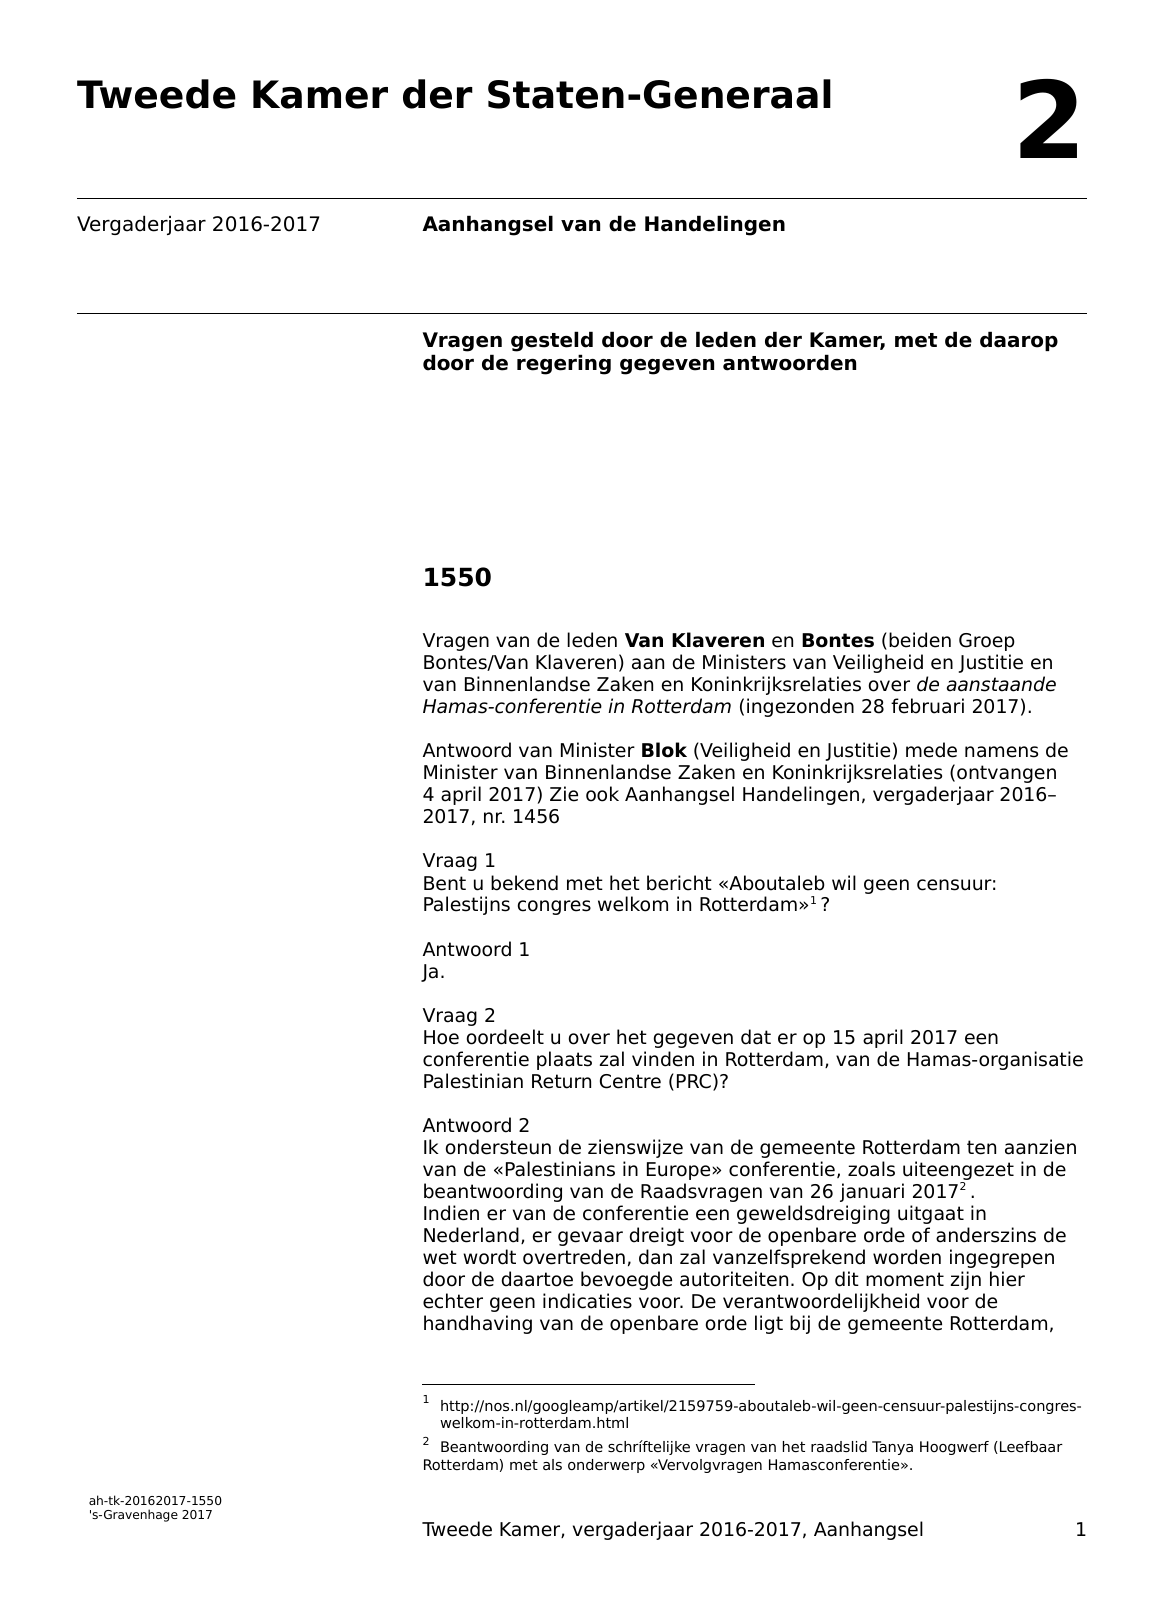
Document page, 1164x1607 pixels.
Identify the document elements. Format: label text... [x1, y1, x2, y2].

text Indien er van de conferentie een geweldsdreiging uitgaat in Nederland, er gevaar dreigt voor de openbare orde of anderszins de wet wordt overtreden, dan zal vanzelfsprekend worden ingegrepen door de daartoe bevoegde autoriteiten. Op dit moment zijn hier echter geen indicaties voor. De verantwoordelijkheid voor de handhaving van de openbare orde ligt bij de gemeente Rotterdam, [422, 1203, 1087, 1334]
table_cell Aanhangsel van de Handelingen [422, 199, 1087, 313]
text 's-Gravenhage 2017 [88, 1508, 323, 1522]
text Antwoord 1 [422, 938, 1087, 961]
text Hoe oordeelt u over het gegeven dat er op 15 april 2017 een conferentie plaats zal vinden in Rotterdam, van de Hamas-organisatie Palestinian Return Centre (PRC)? [422, 1027, 1087, 1093]
text Beantwoording van de schríftelijke vragen van het raadslid Tanya Hoogwerf (Leefbaar [422, 1435, 1087, 1457]
text 1550 [422, 563, 1087, 592]
table_cell Vragen gesteld door de leden der Kamer, met de daarop door de regering gegeven antwoorden [422, 314, 1087, 375]
text Ja. [422, 961, 1087, 982]
table_cell Vergaderjaar 2016-2017 [77, 199, 422, 313]
text Vraag 2 [422, 1005, 1087, 1027]
text Antwoord 2 [422, 1115, 1087, 1137]
text Antwoord van Minister Blok (Veiligheid en Justitie) mede namens de Minister van Binnenlandse Zaken en Koninkrijksrelaties (ontvangen 4 april 2017) Zie ook Aanhangsel Handelingen, vergaderjaar 2016–2017, nr. 1456 [422, 740, 1087, 828]
table_cell [77, 314, 422, 375]
text http://nos.nl/googleamp/artikel/2159759-aboutaleb-wil-geen-censuur-palestijns-congres-welkom-in-rotterdam.html [422, 1393, 1087, 1432]
text ah-tk-20162017-1550 [88, 1494, 323, 1508]
table_header Tweede Kamer der Staten-Generaal [77, 59, 886, 198]
text Ik ondersteun de zienswijze van de gemeente Rotterdam ten aanzien van de «Palestinians in Europe» conferentie, zoals uiteengezet in de beantwoording van de Raadsvragen van 26 januari 2017. [422, 1137, 1087, 1203]
table_header 2 [886, 59, 1087, 198]
text Rotterdam) met als onderwerp «Vervolgvragen Hamasconferentie». [422, 1457, 1087, 1474]
text Vraag 1 [422, 850, 1087, 872]
text Bent u bekend met het bericht «Aboutaleb wil geen censuur: Palestijns congres welkom in Rotterdam»? [422, 872, 1087, 916]
text Vragen van de leden Van Klaveren en Bontes (beiden Groep Bontes/Van Klaveren) aan de Ministers van Veiligheid en Justitie en van Binnenlandse Zaken en Koninkrijksrelaties over de aanstaande Hamas-conferentie in Rotterdam (ingezonden 28 februari 2017). [422, 630, 1087, 718]
